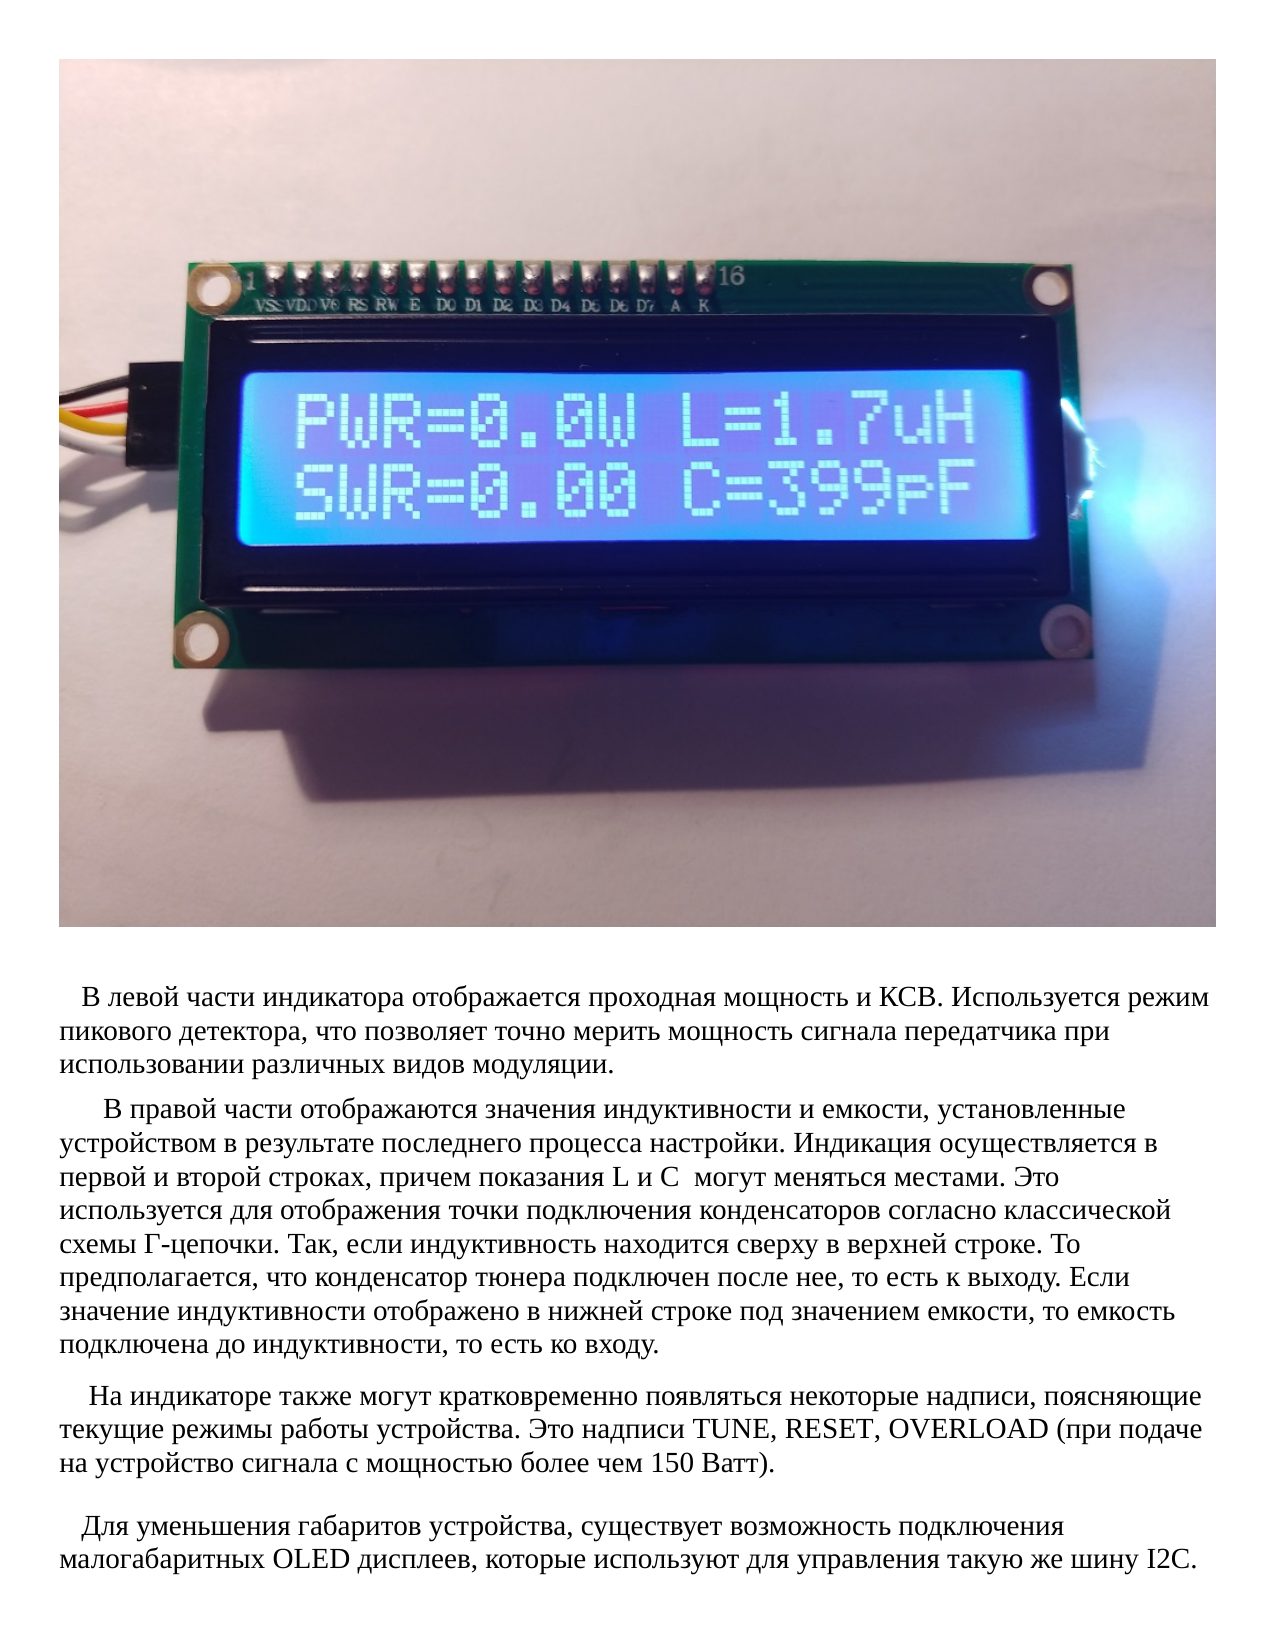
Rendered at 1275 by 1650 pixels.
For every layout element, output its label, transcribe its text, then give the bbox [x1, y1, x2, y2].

text В правой части отображаются значения индуктивности и емкости, установленные устройством в результате последнего процесса настройки. Индикация осуществляется в первой и второй строках, причем показания L и C могут меняться местами. Это используется для отображения точки подключения конденсаторов согласно классической схемы Г-цепочки. Так, если индуктивность находится сверху в верхней строке. То предполагается, что конденсатор тюнера подключен после нее, то есть к выходу. Если значение индуктивности отображено в нижней строке под значением емкости, то емкость подключена до индуктивности, то есть ко входу. [59, 1092, 1216, 1360]
text В левой части индикатора отображается проходная мощность и КСВ. Используется режим пикового детектора, что позволяет точно мерить мощность сигнала передатчика при использовании различных видов модуляции. [59, 979, 1216, 1080]
text На индикаторе также могут кратковременно появляться некоторые надписи, поясняющие текущие режимы работы устройства. Это надписи TUNE, RESET, OVERLOAD (при подаче на устройство сигнала с мощностью более чем 150 Ватт). [59, 1378, 1216, 1478]
text Для уменьшения габаритов устройства, существует возможность подключения малогабаритных OLED дисплеев, которые используют для управления такую же шину I2C. [59, 1508, 1216, 1575]
